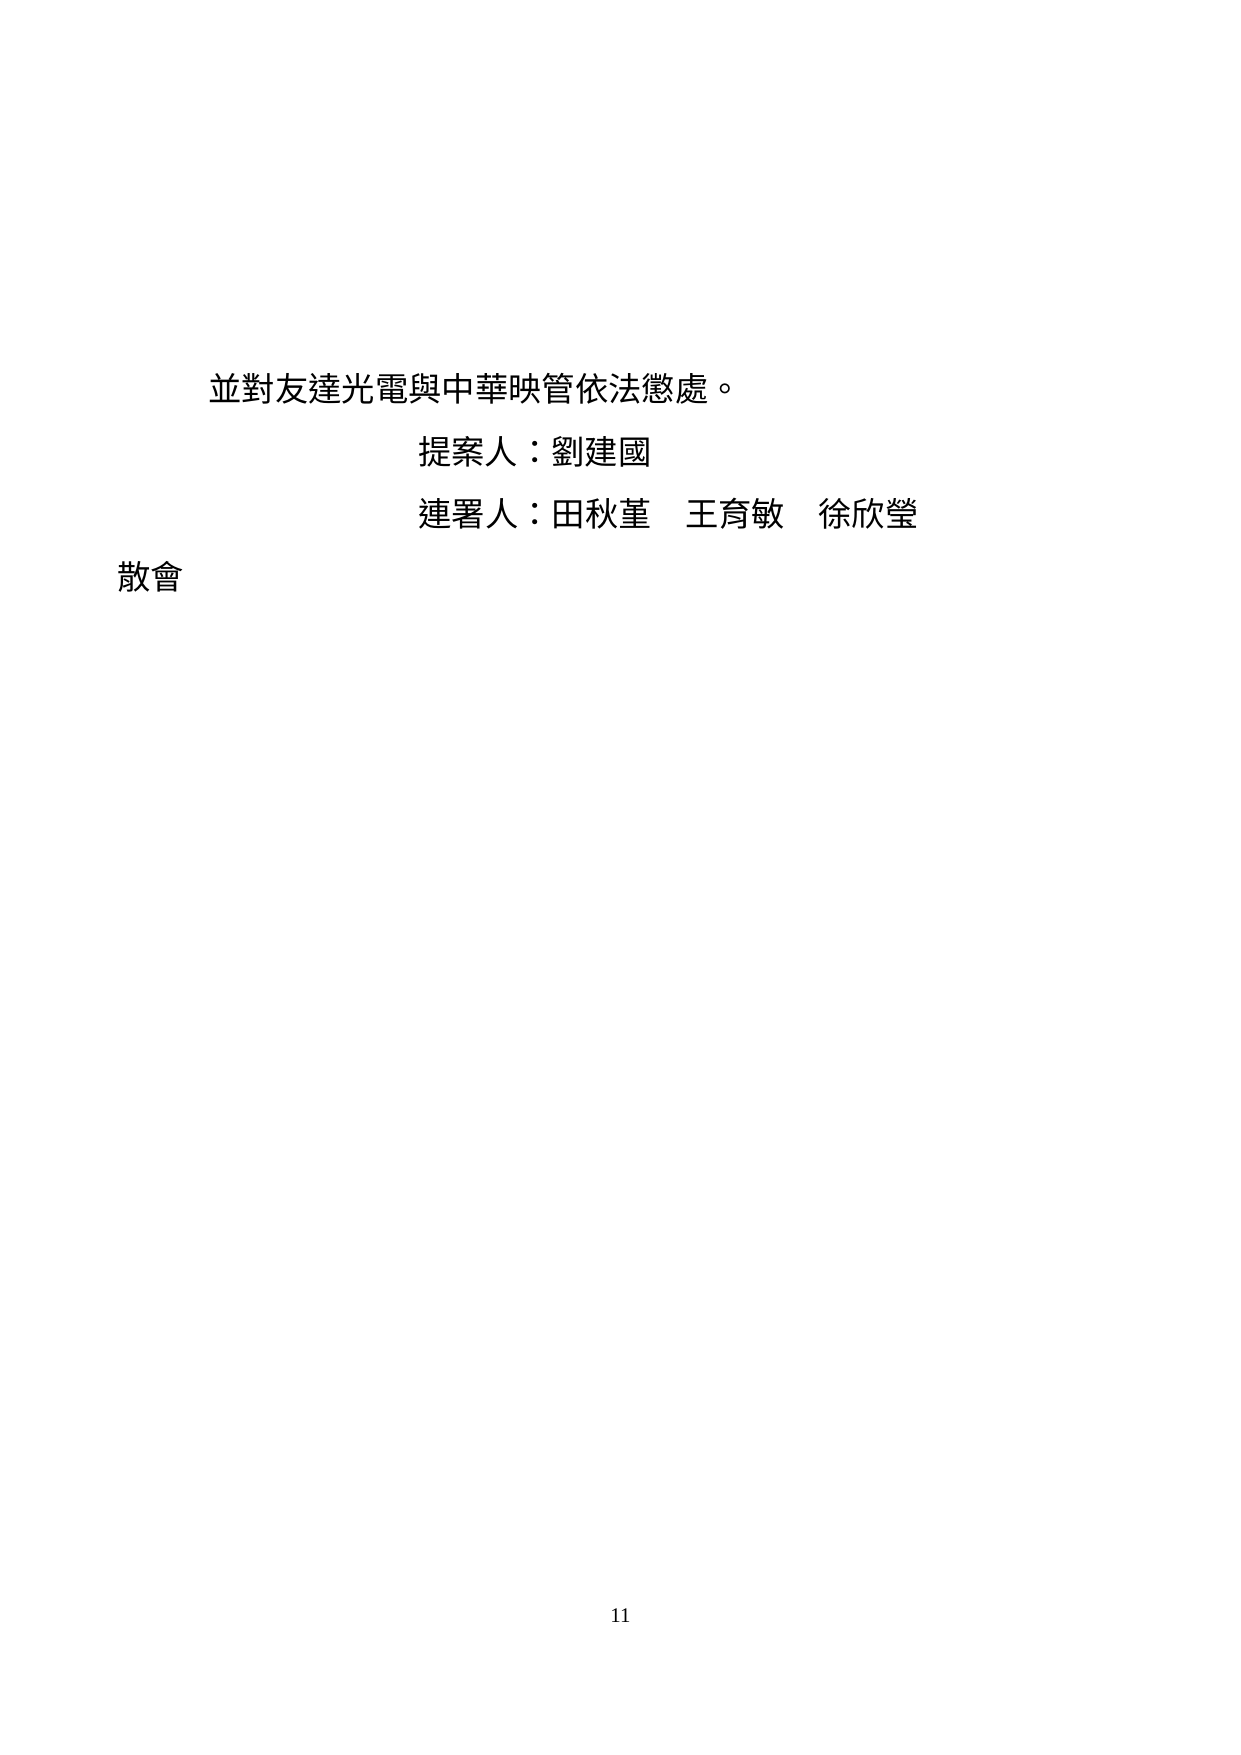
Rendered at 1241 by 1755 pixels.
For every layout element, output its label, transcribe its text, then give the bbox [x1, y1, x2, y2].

text （七）鑑於霄裡溪水質檢測結果，出現行政院環境保護署數據與行政院農業委員會所轄之臺灣新竹農田水利會數據不一致之情況，而灌溉水水質之主管機關為農田水利會，行政院環境保護署不應逕依其監測數據認定廠商放流水質合乎標準。爰要求行政院環境保護署應於1個月內會同農田水利會釐清霄裡溪灌溉水究竟是否超過灌溉水質標準，如確實超標，應於1個月改善完成，並對友達光電與中華映管依法懲處。 [118, 346, 1122, 408]
text 散會 [117, 533, 1122, 596]
text 連署人：田秋堇 王育敏 徐欣瑩 [208, 471, 1122, 533]
text 提案人：劉建國 [133, 408, 1122, 471]
